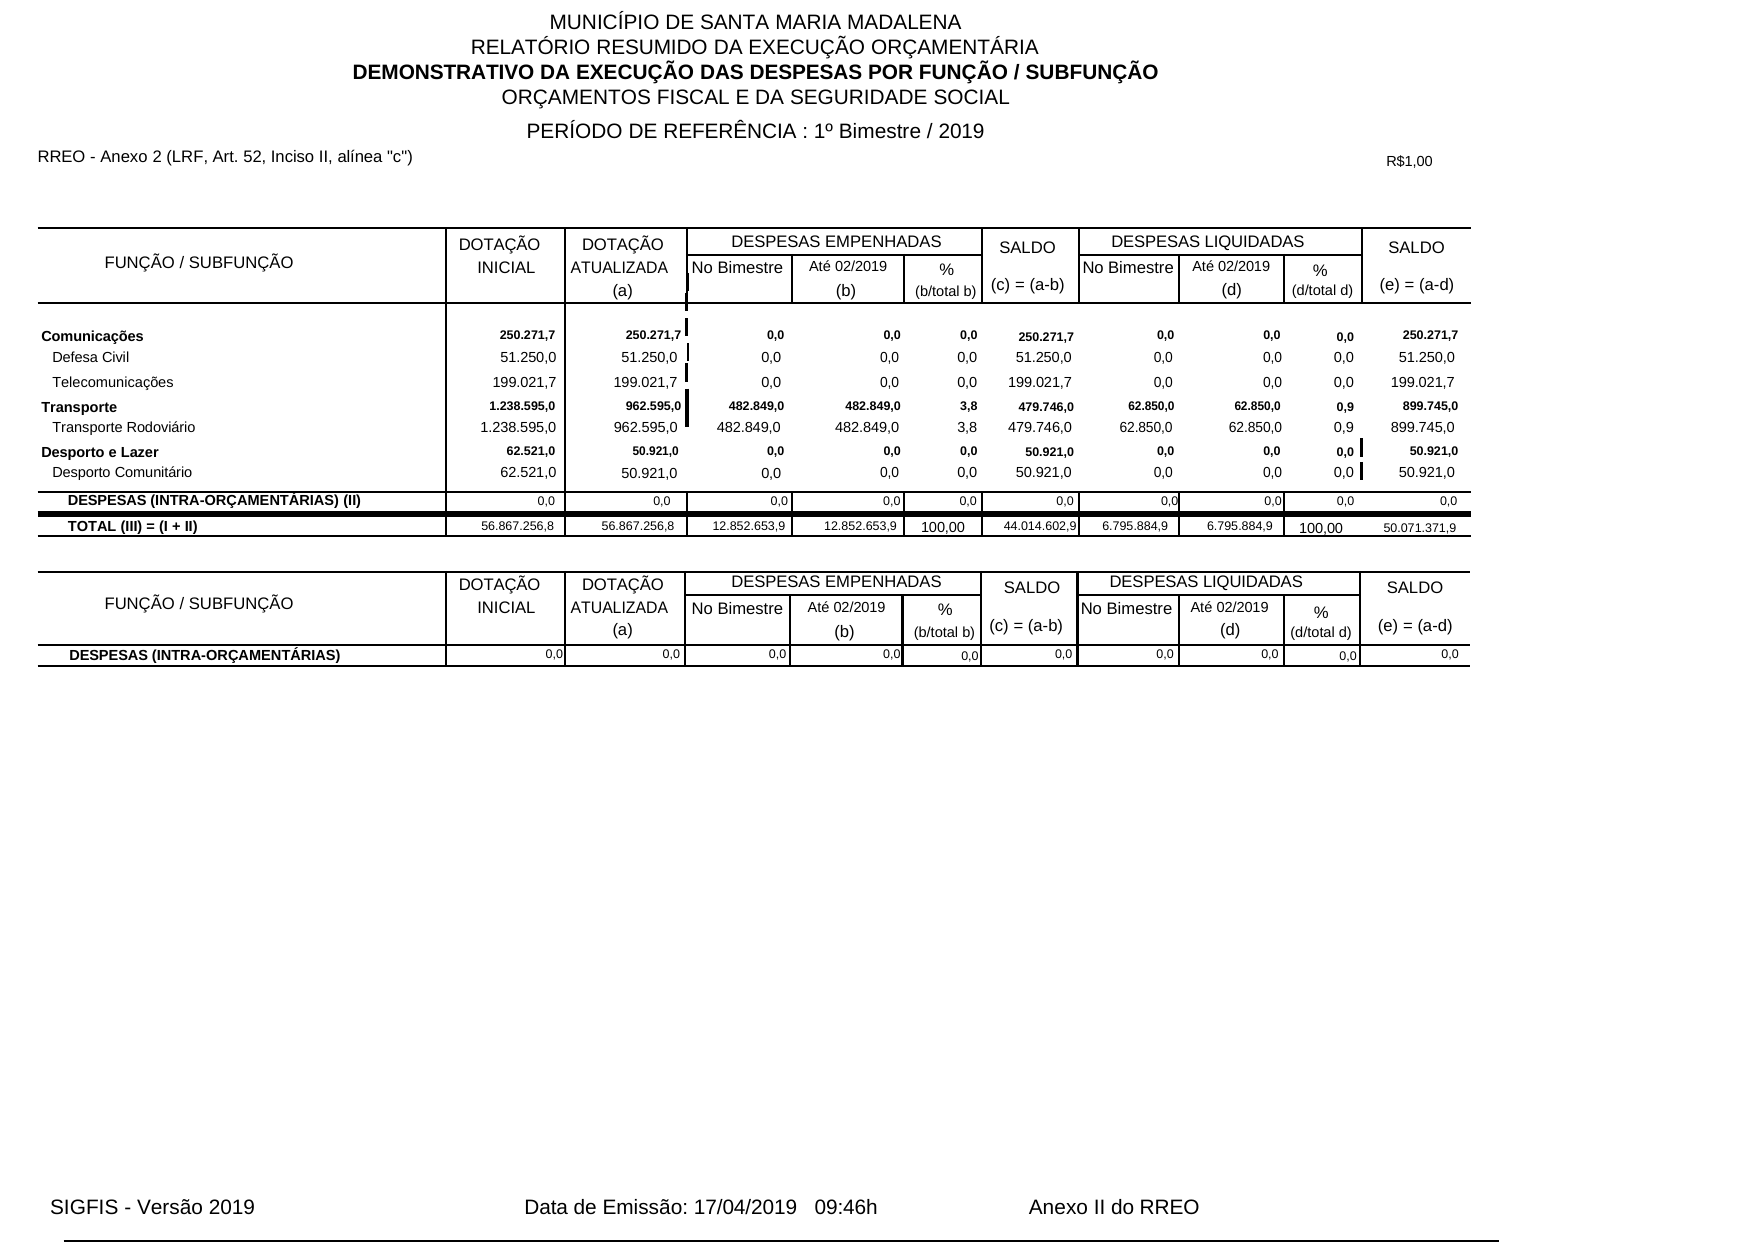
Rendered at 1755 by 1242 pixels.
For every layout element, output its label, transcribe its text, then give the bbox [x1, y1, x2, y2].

table_header DESPESAS EMPENHADAS [688, 229, 981, 254]
table_cell 6.795.884,9 [1180, 517, 1283, 535]
table_header SALDO (c) = (a-b) [982, 573, 1076, 644]
table_cell 0,0 [566, 493, 686, 511]
table_cell % (b/total b) [905, 256, 981, 302]
table_cell Até 02/2019 (b) [793, 256, 903, 302]
table_cell No Bimestre [686, 596, 789, 644]
table_cell 0,0 0,0 0,0 482.849,0 482.849,0 0,0 0,0 [792, 304, 904, 491]
table_cell 0,0 0,0 0,0 62.850,0 62.850,0 0,0 0,0 [1079, 304, 1179, 491]
table_cell 0,0 [791, 646, 901, 664]
table_header DOTAÇÃO ATUALIZADA (a) [566, 229, 686, 302]
table_cell No Bimestre [688, 256, 791, 302]
table_cell 250.271,7 51.250,0 199.021,7 1.238.595,0 1.238.595,0 62.521,0 62.521,0 [447, 304, 564, 491]
table_cell 0,0 [1285, 646, 1359, 664]
table_cell 0,0 [793, 493, 903, 511]
table_cell No Bimestre [1079, 596, 1178, 644]
table_cell 0,0 [904, 646, 980, 664]
table_cell 56.867.256,8 [566, 517, 686, 535]
table_cell 100,00 50.071.371,9 [1285, 517, 1471, 535]
table_cell 0,0 0,0 0,0 0,9 0,9 0,0 0,0 [1284, 304, 1362, 491]
table_cell Até 02/2019 (d) [1180, 596, 1283, 644]
table_cell 0,0 [905, 493, 981, 511]
table_header FUNÇÃO / SUBFUNÇÃO [38, 573, 445, 644]
table_cell Até 02/2019 (d) [1180, 256, 1283, 302]
table_cell 0,0 [566, 646, 684, 664]
table_cell 6.795.884,9 [1080, 517, 1178, 535]
table_cell TOTAL (III) = (I + II) [38, 517, 445, 535]
table_cell 0,0 [1180, 493, 1283, 511]
table_cell Comunicações Defesa Civil Telecomunicações Transporte Transporte Rodoviário Desporto e Lazer Desporto Comunitário [38, 304, 445, 491]
table_cell % (b/total b) [904, 596, 980, 644]
table_header SALDO (c) = (a-b) [983, 229, 1078, 302]
table_cell 0,0 [688, 493, 791, 511]
table_cell 0,0 [1079, 646, 1178, 664]
table_cell 250.271,7 0,0 51.250,0 0,0 199.021,7 0,0 962.595,0 482.849,0 962.595,0 482.849,0 50.921,0 0,0 50.921,0 0,0 [566, 304, 792, 491]
table_cell 0,0 [1361, 646, 1470, 664]
table_cell Até 02/2019 (b) [791, 596, 901, 644]
table_cell DESPESAS (INTRA-ORÇAMENTÁRIAS) [38, 646, 445, 664]
table_header SALDO (e) = (a-d) [1361, 573, 1470, 644]
table_cell 0,0 0,0 0,0 3,8 3,8 0,0 0,0 [904, 304, 982, 491]
table_cell 100,00 [905, 517, 981, 535]
table_header SALDO (e) = (a-d) [1363, 229, 1471, 302]
table_header DOTAÇÃO ATUALIZADA (a) [566, 573, 684, 644]
table_cell % (d/total d) [1285, 256, 1361, 302]
table_cell 0,0 [1180, 646, 1283, 664]
table_header DESPESAS LIQUIDADAS [1080, 229, 1361, 254]
table_cell 0,0 [447, 646, 564, 664]
table_cell 0,0 [1080, 493, 1178, 511]
table_header DESPESAS EMPENHADAS [686, 573, 980, 594]
table_cell 0,0 0,0 0,0 62.850,0 62.850,0 0,0 0,0 [1179, 304, 1284, 491]
table_cell 0,0 [447, 493, 564, 511]
table_cell 250.271,7 51.250,0 199.021,7 479.746,0 479.746,0 50.921,0 50.921,0 [982, 304, 1079, 491]
table_header FUNÇÃO / SUBFUNÇÃO [38, 229, 445, 302]
table_cell % (d/total d) [1285, 596, 1359, 644]
table_cell 0,0 0,0 [1285, 493, 1471, 511]
table_cell 250.271,7 51.250,0 199.021,7 899.745,0 899.745,0 50.921,0 50.921,0 [1362, 304, 1471, 491]
table_cell 0,0 [686, 646, 789, 664]
table_header DOTAÇÃO INICIAL [447, 229, 564, 302]
table_cell 0,0 [982, 646, 1076, 664]
table_cell 12.852.653,9 [688, 517, 791, 535]
table_cell No Bimestre [1080, 256, 1178, 302]
table_cell 44.014.602,9 [983, 517, 1078, 535]
table_cell 0,0 [983, 493, 1078, 511]
table_header DESPESAS LIQUIDADAS [1079, 573, 1359, 594]
table_cell DESPESAS (INTRA-ORÇAMENTÁRIAS) (II) [38, 493, 445, 511]
table_cell 12.852.653,9 [793, 517, 903, 535]
table_cell 56.867.256,8 [447, 517, 564, 535]
table_header DOTAÇÃO INICIAL [447, 573, 564, 644]
